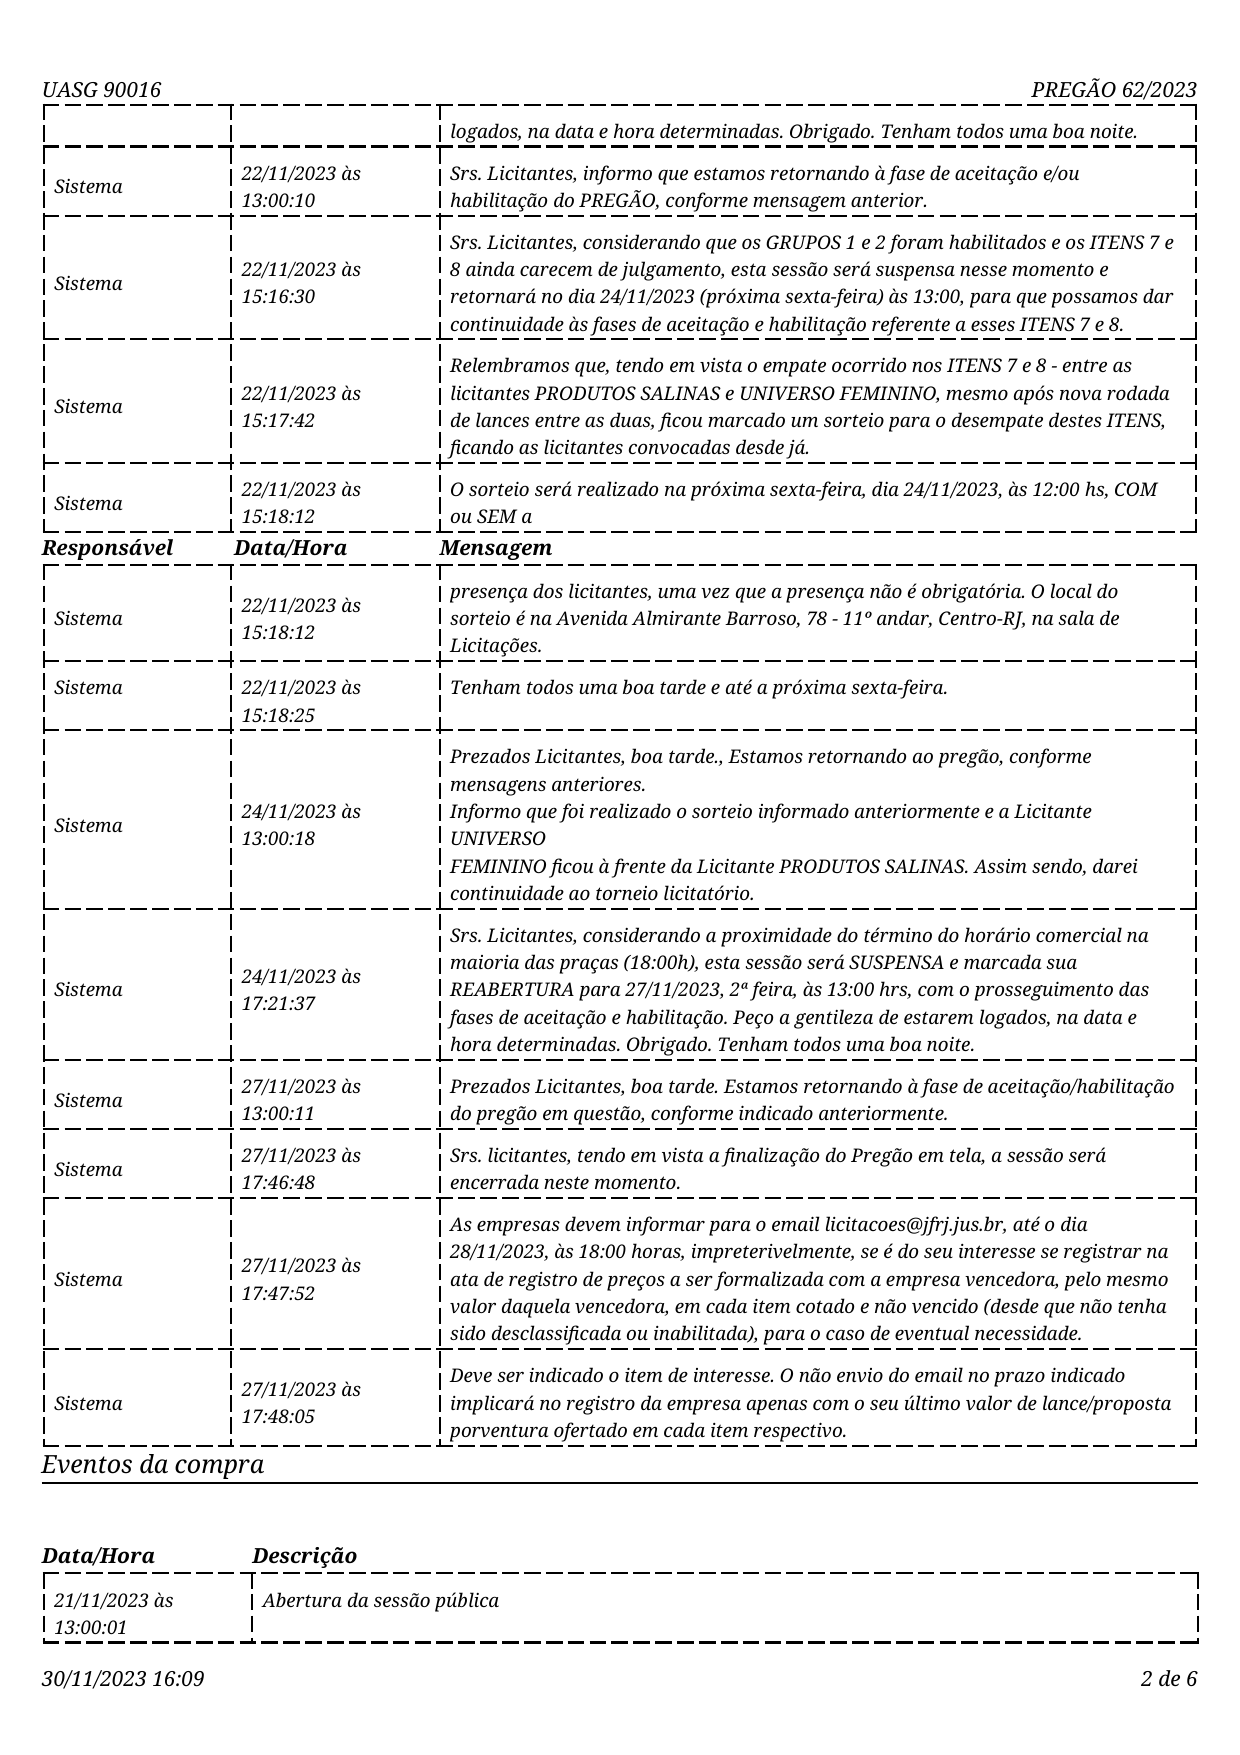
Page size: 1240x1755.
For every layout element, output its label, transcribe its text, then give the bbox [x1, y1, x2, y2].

table_cell Sistema [44, 729, 231, 908]
table_cell 24/11/2023 às 17:21:37 [231, 908, 439, 1059]
table_header Sistema [44, 564, 231, 660]
table_cell Prezados Licitantes, boa tarde. Estamos retornando à fase de aceitação/habilitação do pregão em questão, conforme indicado anteriormente. [440, 1059, 1196, 1128]
table_cell logados, na data e hora determinadas. Obrigado. Tenham todos uma boa noite. [440, 104, 1196, 145]
subtitle Eventos da compra [41, 1447, 1200, 1481]
table_cell Sistema [44, 145, 231, 214]
table_cell Sistema [44, 1348, 231, 1444]
table_header 21/11/2023 às 13:00:01 [44, 1572, 252, 1641]
table_cell [44, 104, 231, 145]
table_cell Sistema [44, 1059, 231, 1128]
table_cell Deve ser indicado o item de interesse. O não envio do email no prazo indicado implicará no registro da empresa apenas com o seu último valor de lance/proposta porventura ofertado em cada item respectivo. [440, 1348, 1196, 1444]
table_cell 22/11/2023 às 15:17:42 [231, 338, 439, 462]
table_cell Sistema [44, 1197, 231, 1348]
table_cell 27/11/2023 às 17:46:48 [231, 1128, 439, 1197]
table_cell Srs. licitantes, tendo em vista a finalização do Pregão em tela, a sessão será encerrada neste momento. [440, 1128, 1196, 1197]
table_cell 22/11/2023 às 15:18:12 [231, 462, 439, 531]
table_cell Srs. Licitantes, informo que estamos retornando à fase de aceitação e/ou habilitação do PREGÃO, conforme mensagem anterior. [440, 145, 1196, 214]
table_cell Sistema [44, 338, 231, 462]
table_cell Sistema [44, 462, 231, 531]
table_cell 22/11/2023 às 15:16:30 [231, 215, 439, 338]
table_cell Srs. Licitantes, considerando que os GRUPOS 1 e 2 foram habilitados e os ITENS 7 e 8 ainda carecem de julgamento, esta sessão será suspensa nesse momento e retornará no dia 24/11/2023 (próxima sexta-feira) às 13:00, para que possamos dar continuidade às fases de aceitação e habilitação referente a esses ITENS 7 e 8. [440, 215, 1196, 338]
text Data/Hora Descrição [42, 1541, 1200, 1570]
table_cell 22/11/2023 às 13:00:10 [231, 145, 439, 214]
table_cell 24/11/2023 às 13:00:18 [231, 729, 439, 908]
table_header 22/11/2023 às 15:18:12 [231, 564, 439, 660]
table_cell Tenham todos uma boa tarde e até a próxima sexta-feira. [440, 660, 1196, 729]
table_cell 27/11/2023 às 17:47:52 [231, 1197, 439, 1348]
table_cell Sistema [44, 215, 231, 338]
table_cell Sistema [44, 660, 231, 729]
text Responsável Data/Hora Mensagem [42, 533, 1200, 562]
table_cell Sistema [44, 1128, 231, 1197]
table_cell O sorteio será realizado na próxima sexta-feira, dia 24/11/2023, às 12:00 hs, COM ou SEM a [440, 462, 1196, 531]
table_cell 27/11/2023 às 17:48:05 [231, 1348, 439, 1444]
table_cell Relembramos que, tendo em vista o empate ocorrido nos ITENS 7 e 8 - entre as licitantes PRODUTOS SALINAS e UNIVERSO FEMININO, mesmo após nova rodada de lances entre as duas, ficou marcado um sorteio para o desempate destes ITENS, ficando as licitantes convocadas desde já. [440, 338, 1196, 462]
table_header presença dos licitantes, uma vez que a presença não é obrigatória. O local do sorteio é na Avenida Almirante Barroso, 78 - 11º andar, Centro-RJ, na sala de Licitações. [440, 564, 1196, 660]
table_cell Srs. Licitantes, considerando a proximidade do término do horário comercial na maioria das praças (18:00h), esta sessão será SUSPENSA e marcada sua REABERTURA para 27/11/2023, 2ª feira, às 13:00 hrs, com o prosseguimento das fases de aceitação e habilitação. Peço a gentileza de estarem logados, na data e hora determinadas. Obrigado. Tenham todos uma boa noite. [440, 908, 1196, 1059]
table_cell As empresas devem informar para o email licitacoes@jfrj.jus.br, até o dia 28/11/2023, às 18:00 horas, impreterivelmente, se é do seu interesse se registrar na ata de registro de preços a ser formalizada com a empresa vencedora, pelo mesmo valor daquela vencedora, em cada item cotado e não vencido (desde que não tenha sido desclassificada ou inabilitada), para o caso de eventual necessidade. [440, 1197, 1196, 1348]
table_header Abertura da sessão pública [252, 1572, 1198, 1641]
table_cell Sistema [44, 908, 231, 1059]
table_cell 27/11/2023 às 13:00:11 [231, 1059, 439, 1128]
table_cell 22/11/2023 às 15:18:25 [231, 660, 439, 729]
table_cell Prezados Licitantes, boa tarde., Estamos retornando ao pregão, conforme mensagens anteriores. Informo que foi realizado o sorteio informado anteriormente e a Licitante UNIVERSO FEMININO ficou à frente da Licitante PRODUTOS SALINAS. Assim sendo, darei continuidade ao torneio licitatório. [440, 729, 1196, 908]
table_cell [231, 104, 439, 145]
